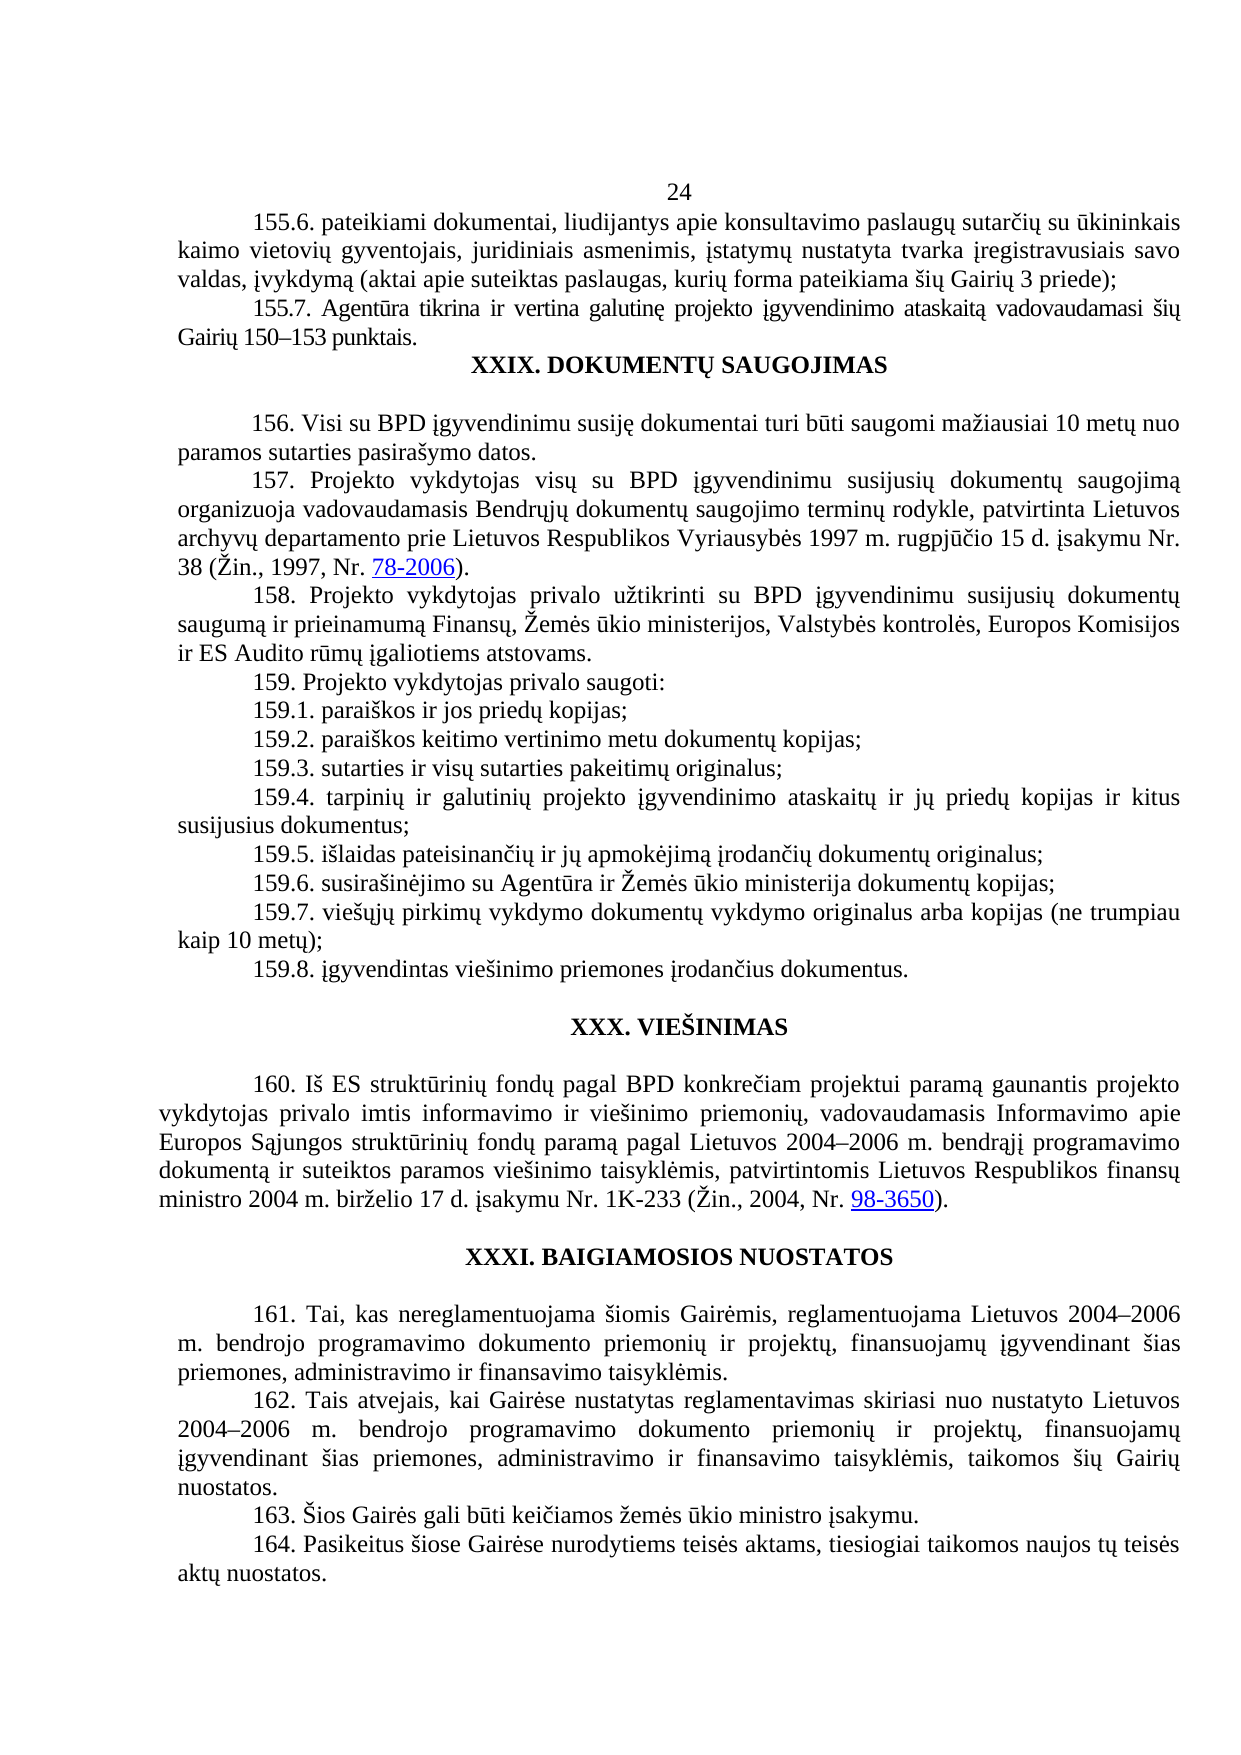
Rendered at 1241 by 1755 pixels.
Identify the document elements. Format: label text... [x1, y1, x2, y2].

text XXIX. DOKUMENTŲ SAUGOJIMAS [177, 350, 1181, 379]
text 161. Tai, kas nereglamentuojama šiomis Gairėmis, reglamentuojama Lietuvos 2004–2006 m. bendrojo programavimo dokumento priemonių ir projektų, finansuojamų įgyvendinant šias priemones, administravimo ir finansavimo taisyklėmis. [177, 1299, 1181, 1385]
text 159.5. išlaidas pateisinančių ir jų apmokėjimą įrodančių dokumentų originalus; [177, 839, 1181, 868]
text 159.7. viešųjų pirkimų vykdymo dokumentų vykdymo originalus arba kopijas (ne trumpiau kaip 10 metų); [177, 897, 1181, 954]
text 163. Šios Gairės gali būti keičiamos žemės ūkio ministro įsakymu. [177, 1500, 1181, 1529]
text 157. Projekto vykdytojas visų su BPD įgyvendinimu susijusių dokumentų saugojimą organizuoja vadovaudamasis Bendrųjų dokumentų saugojimo terminų rodykle, patvirtinta Lietuvos archyvų departamento prie Lietuvos Respublikos Vyriausybės 1997 m. rugpjūčio 15 d. įsakymu Nr. 38 (Žin., 1997, Nr. 78-2006). [177, 465, 1181, 580]
text 155.6. pateikiami dokumentai, liudijantys apie konsultavimo paslaugų sutarčių su ūkininkais kaimo vietovių gyventojais, juridiniais asmenimis, įstatymų nustatyta tvarka įregistravusiais savo valdas, įvykdymą (aktai apie suteiktas paslaugas, kurių forma pateikiama šių Gairių 3 priede); [177, 207, 1181, 293]
text 155.7. Agentūra tikrina ir vertina galutinę projekto įgyvendinimo ataskaitą vadovaudamasi šių Gairių 150–153 punktais. [177, 293, 1181, 350]
text 159.2. paraiškos keitimo vertinimo metu dokumentų kopijas; [177, 724, 1181, 753]
text 159.8. įgyvendintas viešinimo priemones įrodančius dokumentus. [177, 954, 1181, 983]
text XXX. VIEŠINIMAS [177, 1012, 1181, 1040]
text 158. Projekto vykdytojas privalo užtikrinti su BPD įgyvendinimu susijusių dokumentų saugumą ir prieinamumą Finansų, Žemės ūkio ministerijos, Valstybės kontrolės, Europos Komisijos ir ES Audito rūmų įgaliotiems atstovams. [177, 580, 1181, 667]
text 159.3. sutarties ir visų sutarties pakeitimų originalus; [177, 753, 1181, 782]
text 159.1. paraiškos ir jos priedų kopijas; [177, 695, 1181, 724]
text 162. Tais atvejais, kai Gairėse nustatytas reglamentavimas skiriasi nuo nustatyto Lietuvos 2004–2006 m. bendrojo programavimo dokumento priemonių ir projektų, finansuojamų įgyvendinant šias priemones, administravimo ir finansavimo taisyklėmis, taikomos šių Gairių nuostatos. [177, 1385, 1181, 1500]
text 156. Visi su BPD įgyvendinimu susiję dokumentai turi būti saugomi mažiausiai 10 metų nuo paramos sutarties pasirašymo datos. [177, 408, 1181, 465]
text 159. Projekto vykdytojas privalo saugoti: [177, 667, 1181, 695]
text 164. Pasikeitus šiose Gairėse nurodytiems teisės aktams, tiesiogiai taikomos naujos tų teisės aktų nuostatos. [177, 1529, 1181, 1587]
text 159.6. susirašinėjimo su Agentūra ir Žemės ūkio ministerija dokumentų kopijas; [177, 868, 1181, 897]
text 159.4. tarpinių ir galutinių projekto įgyvendinimo ataskaitų ir jų priedų kopijas ir kitus susijusius dokumentus; [177, 782, 1181, 839]
text 160. Iš ES struktūrinių fondų pagal BPD konkrečiam projektui paramą gaunantis projekto vykdytojas privalo imtis informavimo ir viešinimo priemonių, vadovaudamasis Informavimo apie Europos Sąjungos struktūrinių fondų paramą pagal Lietuvos 2004–2006 m. bendrąjį programavimo dokumentą ir suteiktos paramos viešinimo taisyklėmis, patvirtintomis Lietuvos Respublikos finansų ministro 2004 m. birželio 17 d. įsakymu Nr. 1K-233 (Žin., 2004, Nr. 98-3650). [158, 1069, 1181, 1213]
text XXXI. BAIGIAMOSIOS NUOSTATOS [177, 1242, 1181, 1270]
